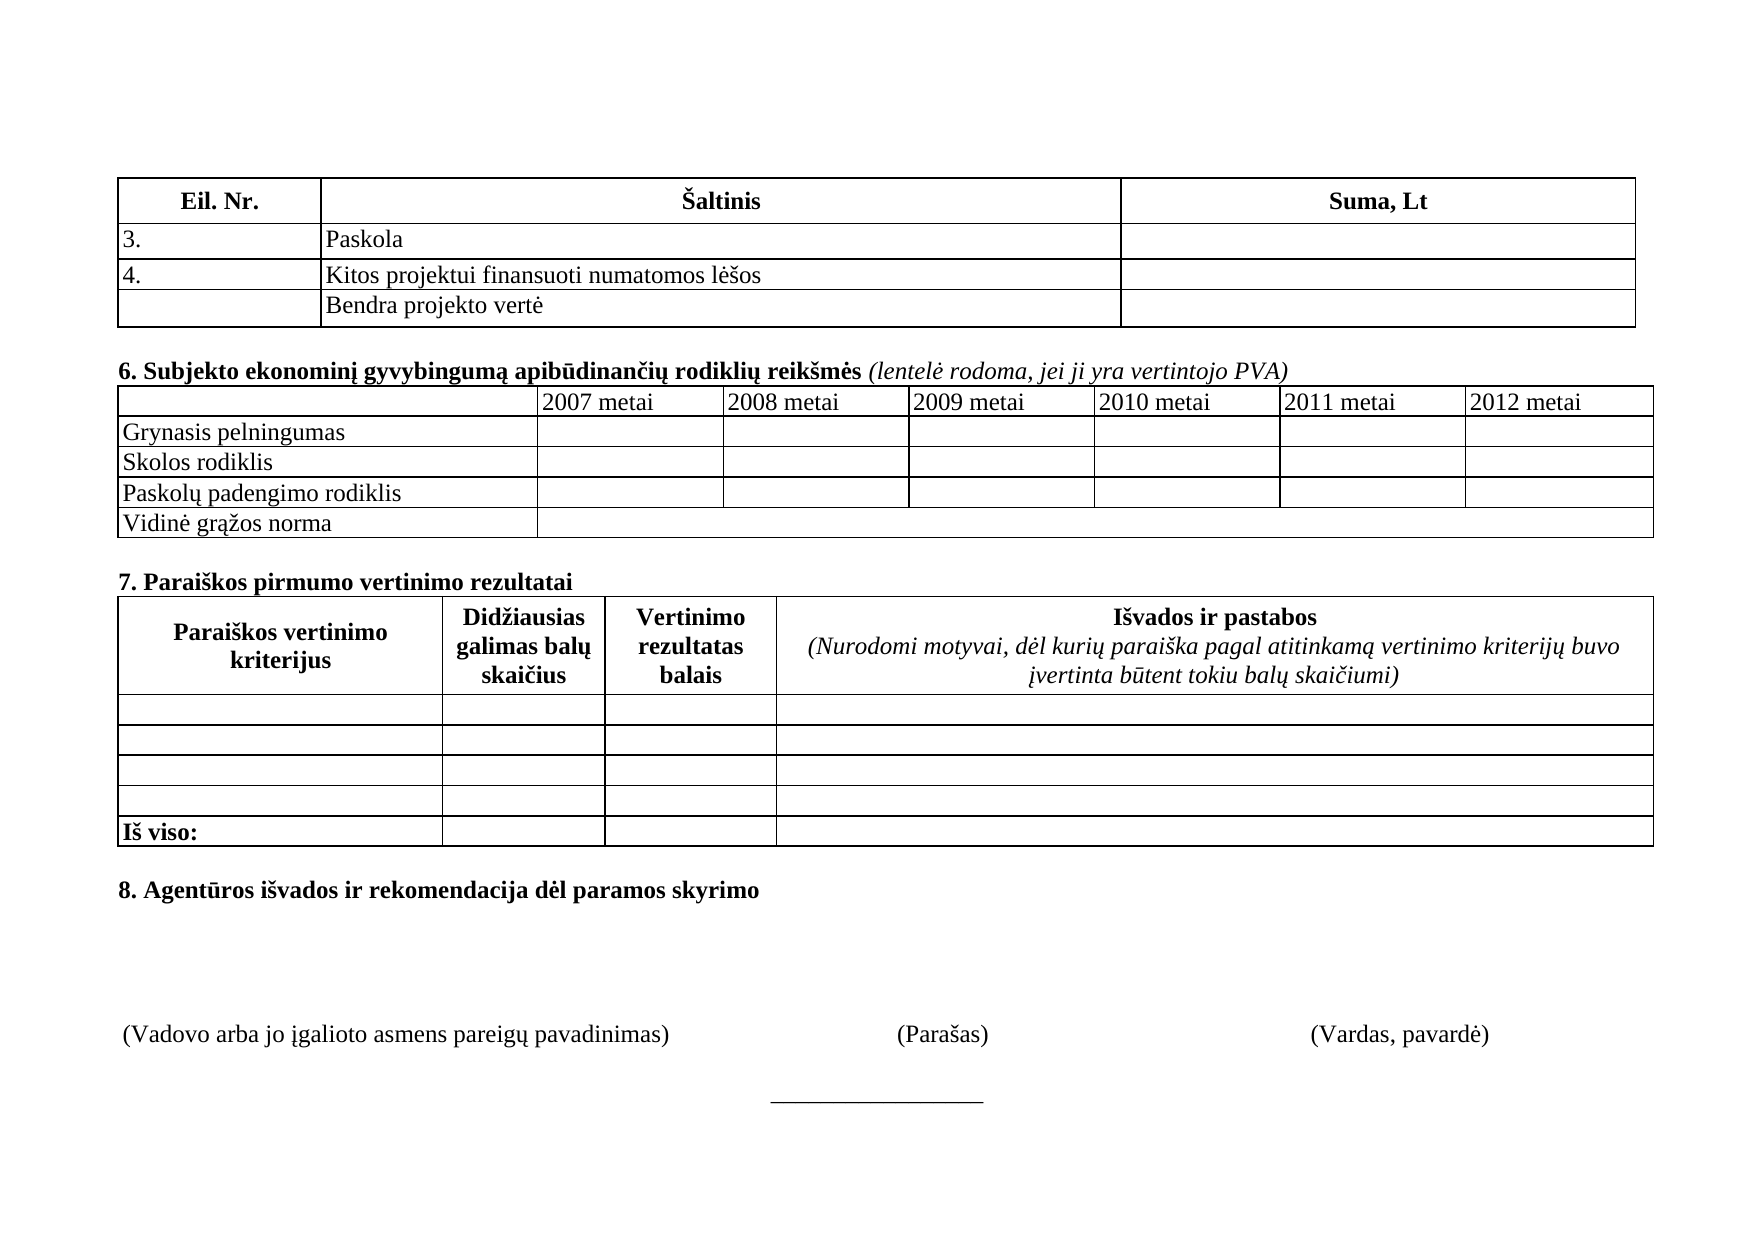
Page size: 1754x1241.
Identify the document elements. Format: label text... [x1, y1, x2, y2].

table_header 2007 metai [538, 387, 723, 415]
table_header Didžiausias galimas balų skaičius [443, 597, 604, 694]
table_header Eil. Nr. [119, 179, 320, 223]
table_cell [910, 447, 1094, 476]
table_header [119, 387, 537, 415]
table_cell [777, 695, 1653, 724]
table_cell [724, 478, 908, 506]
table_header Paraiškos vertinimo kriterijus [119, 597, 442, 694]
table_cell Bendra projekto vertė [322, 290, 1120, 326]
table_cell [1466, 478, 1653, 506]
table_header Šaltinis [322, 179, 1120, 223]
text 6. Subjekto ekonominį gyvybingumą apibūdinančių rodiklių reikšmės (lentelė rodoma, jei ji yra vertintojo PVA) [118, 356, 1635, 385]
table_cell [606, 695, 776, 724]
text _________________ [118, 1077, 1635, 1106]
table_cell [119, 786, 442, 815]
table_cell Vidinė grąžos norma [119, 508, 537, 537]
table_cell Iš viso: [119, 817, 442, 845]
table_cell Grynasis pelningumas [119, 417, 537, 446]
table_cell [724, 417, 908, 446]
table_cell [1095, 478, 1279, 506]
table_cell [1281, 417, 1465, 446]
table_cell 3. [119, 224, 320, 258]
text 7. Paraiškos pirmumo vertinimo rezultatai [118, 567, 1635, 596]
table_header (Parašas) [739, 1019, 1146, 1048]
table_header 2012 metai [1466, 387, 1653, 415]
table_cell [777, 817, 1653, 845]
table_cell [1281, 478, 1465, 506]
table_header [118, 904, 1653, 991]
table_cell [119, 695, 442, 724]
table_cell [538, 447, 723, 476]
table_cell [443, 786, 604, 815]
table_cell 4. [119, 260, 320, 288]
table_header (Vadovo arba jo įgalioto asmens pareigų pavadinimas) [118, 1019, 739, 1048]
table_cell [443, 695, 604, 724]
table_cell [1095, 447, 1279, 476]
table_cell [538, 478, 723, 506]
table_cell [443, 756, 604, 785]
table_cell [538, 508, 1653, 537]
table_cell [910, 417, 1094, 446]
table_header Vertinimo rezultatas balais [606, 597, 776, 694]
table_cell Paskola [322, 224, 1120, 258]
text 8. Agentūros išvados ir rekomendacija dėl paramos skyrimo [118, 876, 1635, 904]
table_cell Kitos projektui finansuoti numatomos lėšos [322, 260, 1120, 288]
table_cell [1466, 417, 1653, 446]
table_cell [606, 817, 776, 845]
table_header Išvados ir pastabos (Nurodomi motyvai, dėl kurių paraiška pagal atitinkamą vertinimo kriterijų buvo įvertinta būtent tokiu balų skaičiumi) [777, 597, 1653, 694]
table_cell [1095, 417, 1279, 446]
table_cell [1122, 224, 1635, 258]
table_header 2009 metai [910, 387, 1094, 415]
table_cell Paskolų padengimo rodiklis [119, 478, 537, 506]
table_cell [119, 726, 442, 754]
table_header Suma, Lt [1122, 179, 1635, 223]
table_cell [443, 726, 604, 754]
table_cell [538, 417, 723, 446]
table_cell [724, 447, 908, 476]
table_cell [1466, 447, 1653, 476]
table_cell [606, 756, 776, 785]
table_cell Skolos rodiklis [119, 447, 537, 476]
table_cell [777, 756, 1653, 785]
table_header (Vardas, pavardė) [1146, 1019, 1653, 1048]
table_cell [606, 786, 776, 815]
table_cell [119, 756, 442, 785]
table_cell [777, 726, 1653, 754]
table_cell [910, 478, 1094, 506]
table_cell [1122, 260, 1635, 288]
table_cell [606, 726, 776, 754]
table_cell [119, 290, 320, 326]
table_cell [443, 817, 604, 845]
table_cell [1281, 447, 1465, 476]
table_header 2011 metai [1281, 387, 1465, 415]
table_header 2008 metai [724, 387, 908, 415]
table_header 2010 metai [1095, 387, 1279, 415]
table_cell [777, 786, 1653, 815]
table_cell [1122, 290, 1635, 326]
